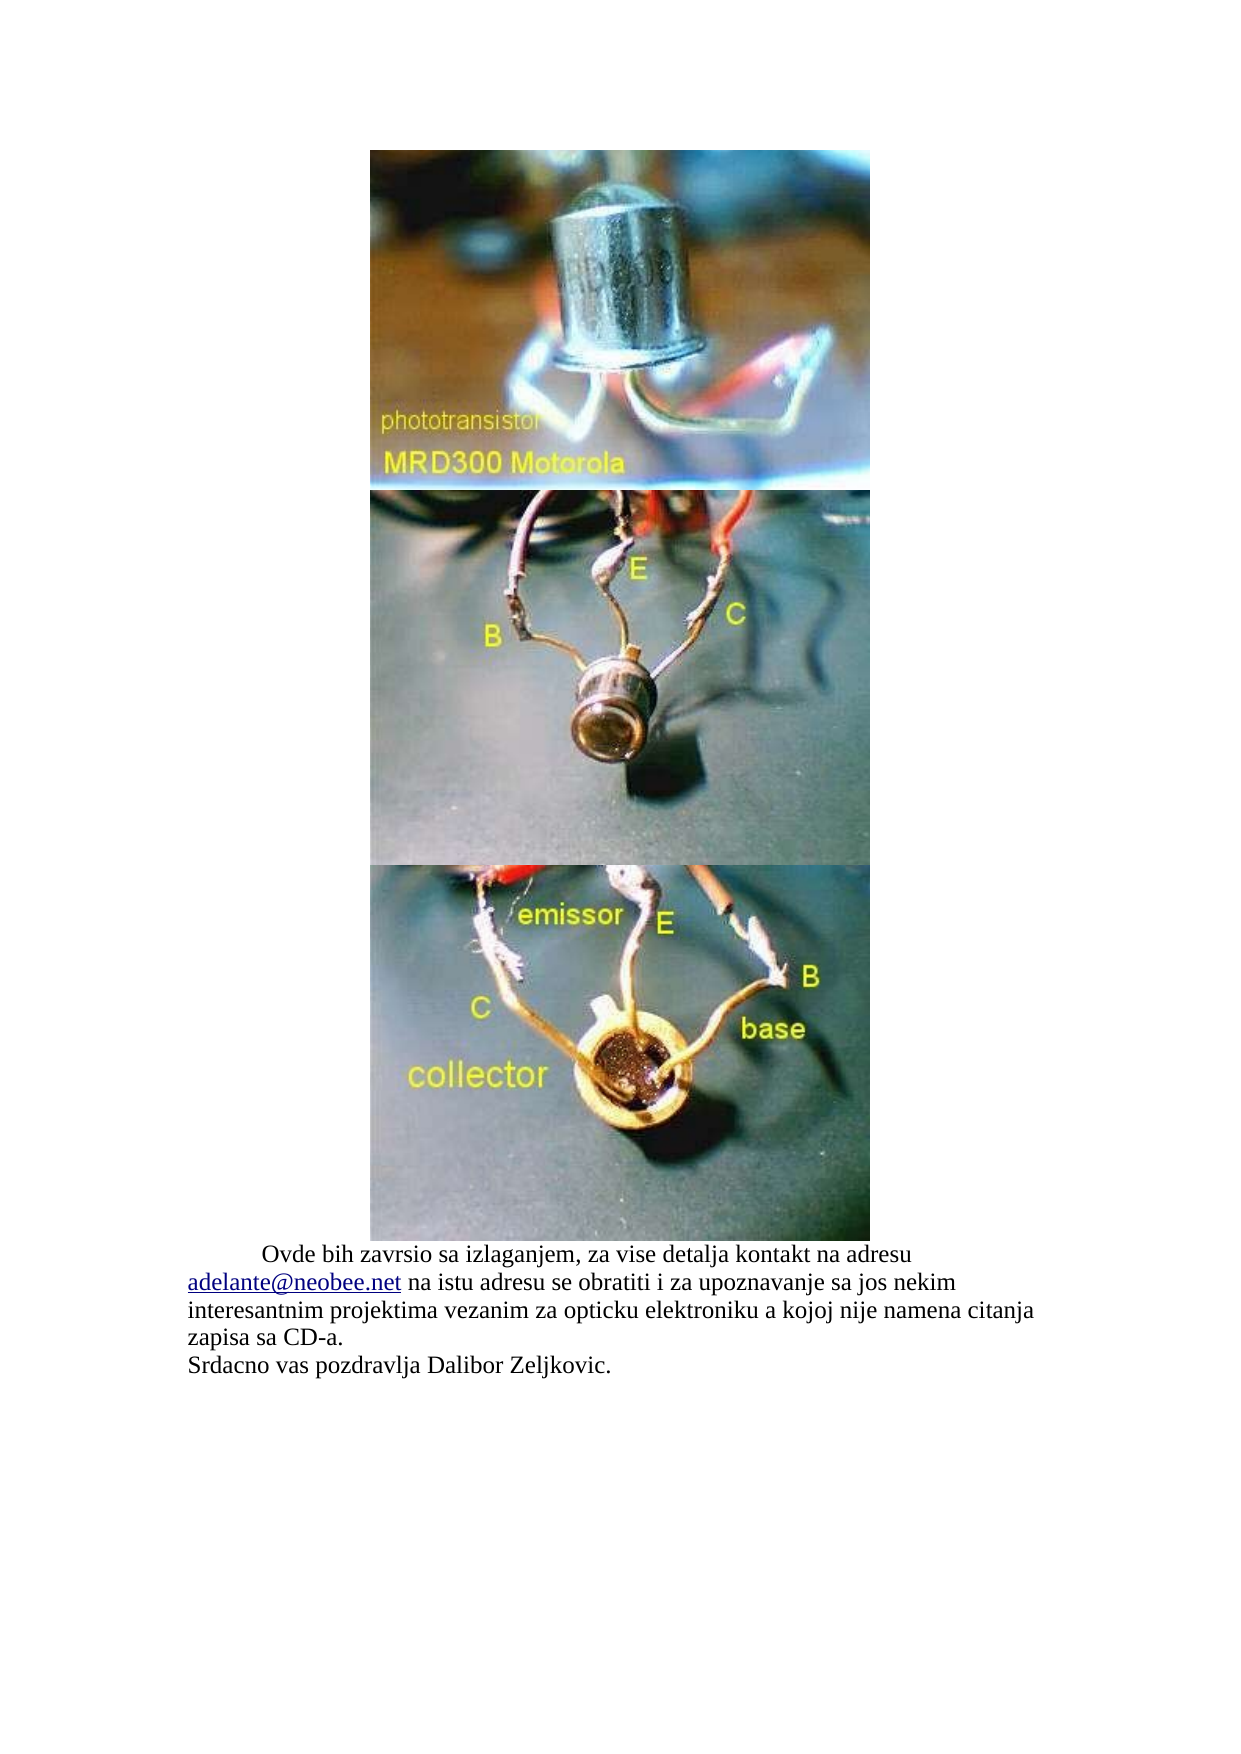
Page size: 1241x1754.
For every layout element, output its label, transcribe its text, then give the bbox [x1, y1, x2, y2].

text Srdacno vas pozdravlja Dalibor Zeljkovic. [187, 1351, 1053, 1379]
text Ovde bih zavrsio sa izlaganjem, za vise detalja kontakt na adresu adelante@neobee.net na istu adresu se obratiti i za upoznavanje sa jos nekim interesantnim projektima vezanim za opticku elektroniku a kojoj nije namena citanja zapisa sa CD-a. [187, 150, 1053, 1351]
picture [370, 150, 870, 1241]
